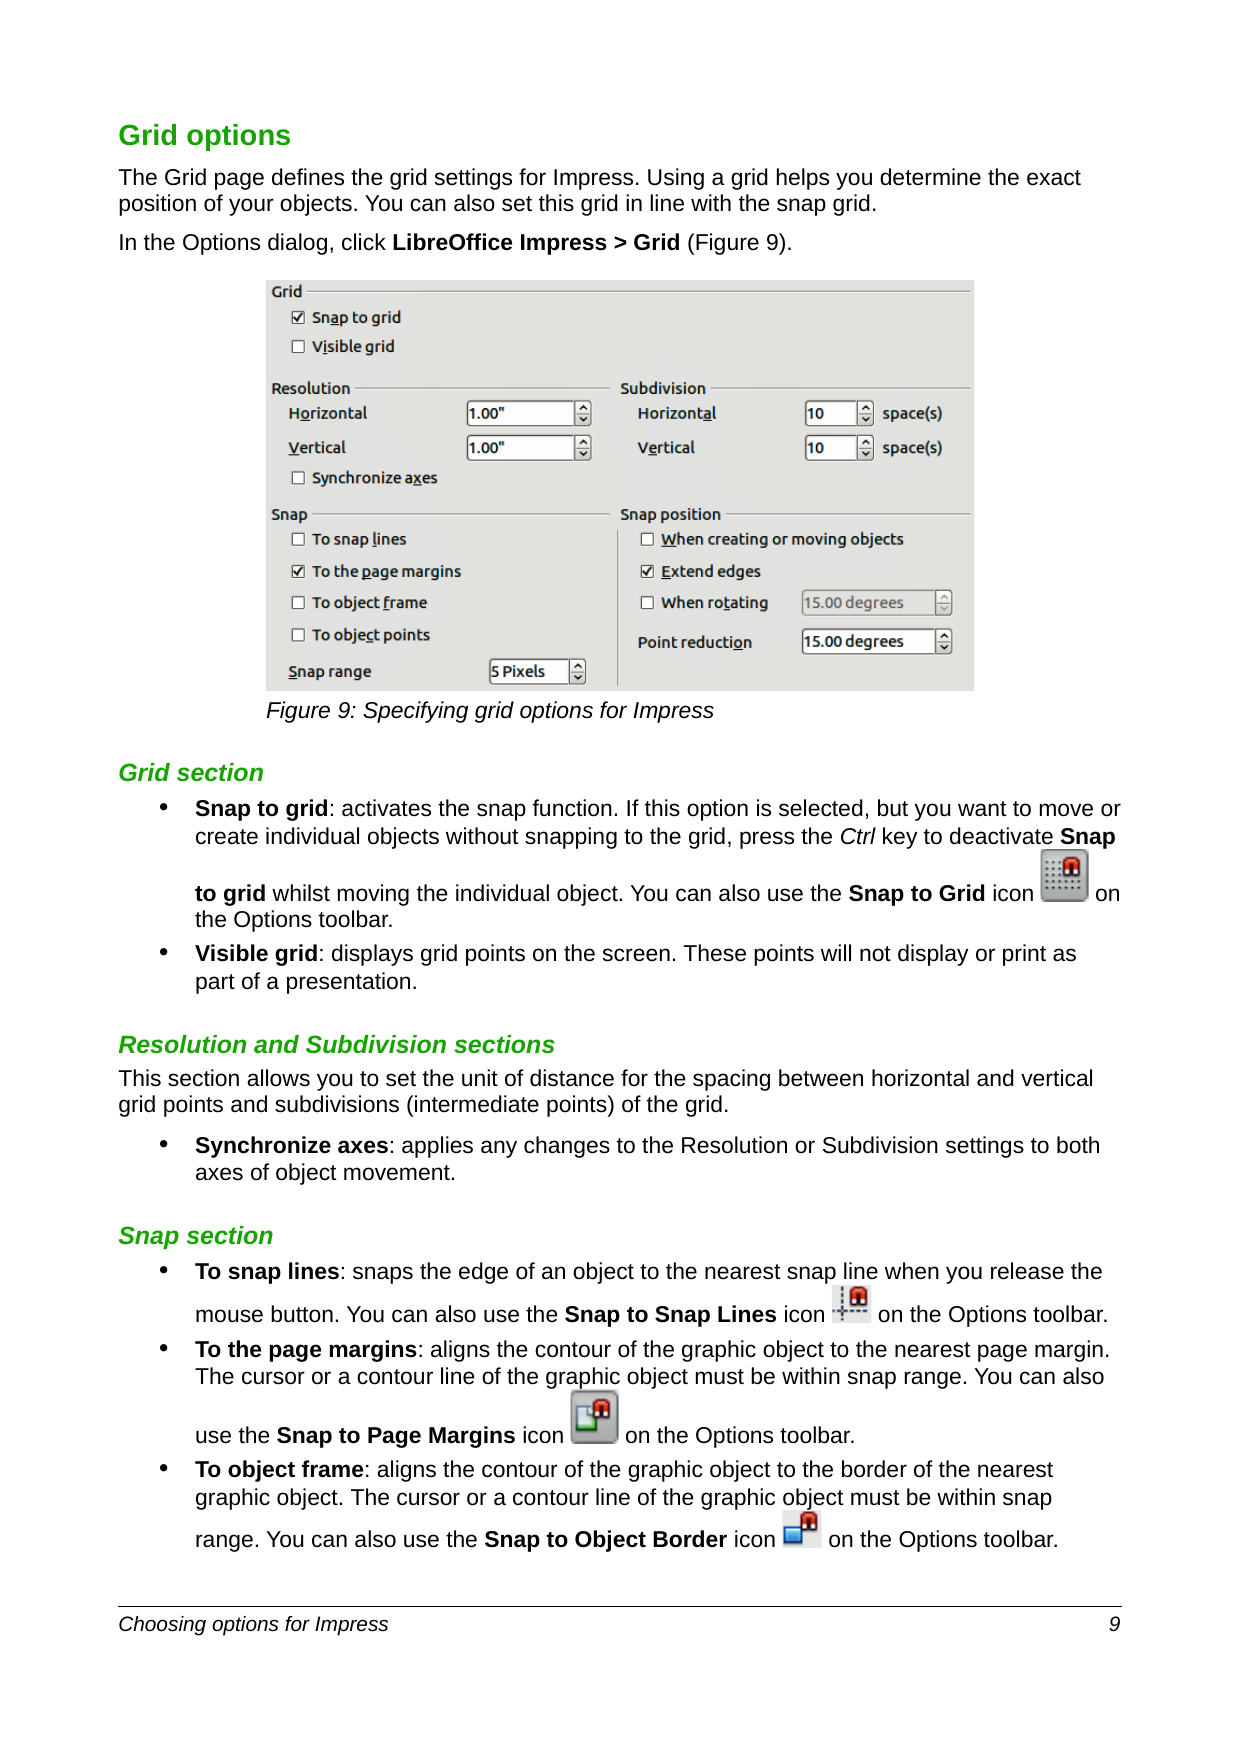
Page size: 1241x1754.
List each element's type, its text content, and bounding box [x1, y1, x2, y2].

text Figure 9: Specifying grid options for Impress [266, 697, 974, 723]
list To snap lines: snaps the edge of an object to the nearest snap line when you release the mouse button. You can also use the Snap to Snap Lines icon on the Options toolbar. [156, 1256, 1122, 1328]
text The Grid page defines the grid settings for Impress. Using a grid helps you determine the exact position of your objects. You can also set this grid in line with the snap grid. [118, 164, 1122, 217]
picture [1040, 849, 1089, 902]
picture [570, 1389, 619, 1444]
picture [831, 1285, 872, 1323]
subtitle Grid section [118, 758, 1122, 787]
list Synchronize axes: applies any changes to the Resolution or Subdivision settings to both axes of object movement. [156, 1130, 1122, 1186]
subtitle Snap section [118, 1221, 1122, 1250]
list To object frame: aligns the contour of the graphic object to the border of the nearest graphic object. The cursor or a contour line of the graphic object must be within snap range. You can also use the Snap to Object Border icon on the Options toolbar. [156, 1455, 1122, 1552]
list Snap to grid: activates the snap function. If this option is selected, but you want to move or create individual objects without snapping to the grid, press the Ctrl key to deactivate Snap to grid whilst moving the individual object. You can also use the Snap to Grid icon on the Options toolbar. [156, 794, 1122, 932]
text This section allows you to set the unit of distance for the spacing between horizontal and vertical grid points and subdivisions (intermediate points) of the grid. [118, 1065, 1122, 1117]
list Visible grid: displays grid points on the screen. These points will not display or print as part of a presentation. [156, 939, 1122, 994]
subtitle Grid options [118, 118, 1122, 152]
picture [265, 280, 975, 691]
text In the Options dialog, click LibreOffice Impress > Grid (Figure 9). [118, 229, 1122, 256]
list To the page margins: aligns the contour of the graphic object to the nearest page margin. The cursor or a contour line of the graphic object must be within snap range. You can also use the Snap to Page Margins icon on the Options toolbar. [156, 1334, 1122, 1448]
subtitle Resolution and Subdivision sections [118, 1029, 1122, 1058]
picture [782, 1510, 822, 1548]
